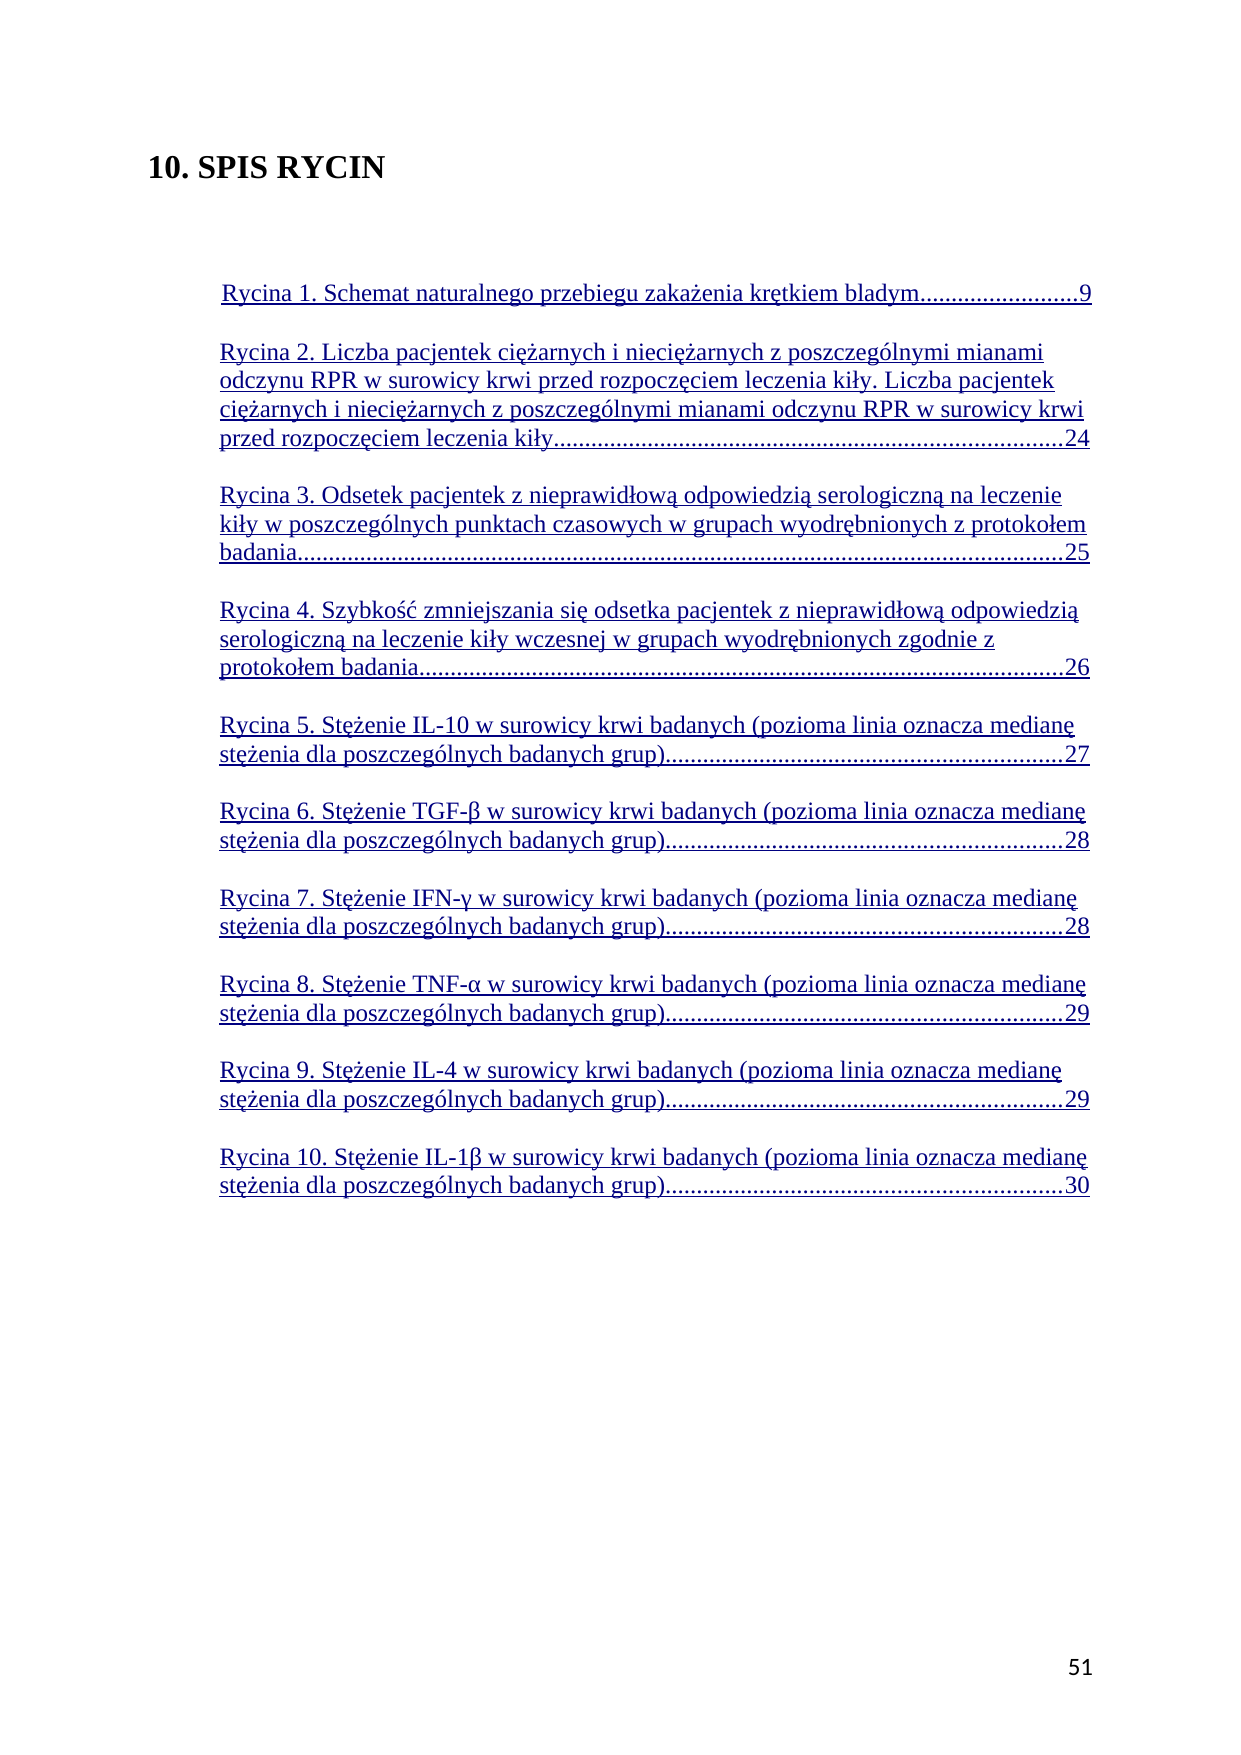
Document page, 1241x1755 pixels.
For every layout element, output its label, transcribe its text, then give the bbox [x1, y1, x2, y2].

text Rycina 2. Liczba pacjentek ciężarnych i nieciężarnych z poszczególnymi mianami odczynu RPR w surowicy krwi przed rozpoczęciem leczenia kiły. Liczba pacjentek ciężarnych i nieciężarnych z poszczególnymi mianami odczynu RPR w surowicy krwi przed rozpoczęciem leczenia kiły. 24 [219, 337, 1092, 452]
text Rycina 4. Szybkość zmniejszania się odsetka pacjentek z nieprawidłową odpowiedzią serologiczną na leczenie kiły wczesnej w grupach wyodrębnionych zgodnie z protokołem badania 26 [219, 596, 1092, 681]
text 10. SPIS RYCIN [147, 150, 388, 186]
text Rycina 8. Stężenie TNF-α w surowicy krwi badanych (pozioma linia oznacza medianę stężenia dla poszczególnych badanych grup). 29 [219, 969, 1092, 1027]
text Rycina 9. Stężenie IL-4 w surowicy krwi badanych (pozioma linia oznacza medianę stężenia dla poszczególnych badanych grup). 29 [219, 1056, 1092, 1113]
text Rycina 1. Schemat naturalnego przebiegu zakażenia krętkiem bladym 9 [221, 279, 1094, 307]
text Rycina 5. Stężenie IL-10 w surowicy krwi badanych (pozioma linia oznacza medianę stężenia dla poszczególnych badanych grup). 27 [219, 711, 1092, 768]
text Rycina 6. Stężenie TGF-β w surowicy krwi badanych (pozioma linia oznacza medianę stężenia dla poszczególnych badanych grup). 28 [219, 797, 1092, 854]
text Rycina 3. Odsetek pacjentek z nieprawidłową odpowiedzią serologiczną na leczenie kiły w poszczególnych punktach czasowych w grupach wyodrębnionych z protokołem badania 25 [219, 481, 1092, 566]
text 51 [1068, 1653, 1095, 1681]
text Rycina 10. Stężenie IL-1β w surowicy krwi badanych (pozioma linia oznacza medianę stężenia dla poszczególnych badanych grup). 30 [219, 1142, 1092, 1199]
text Rycina 7. Stężenie IFN-γ w surowicy krwi badanych (pozioma linia oznacza medianę stężenia dla poszczególnych badanych grup). 28 [219, 883, 1092, 940]
